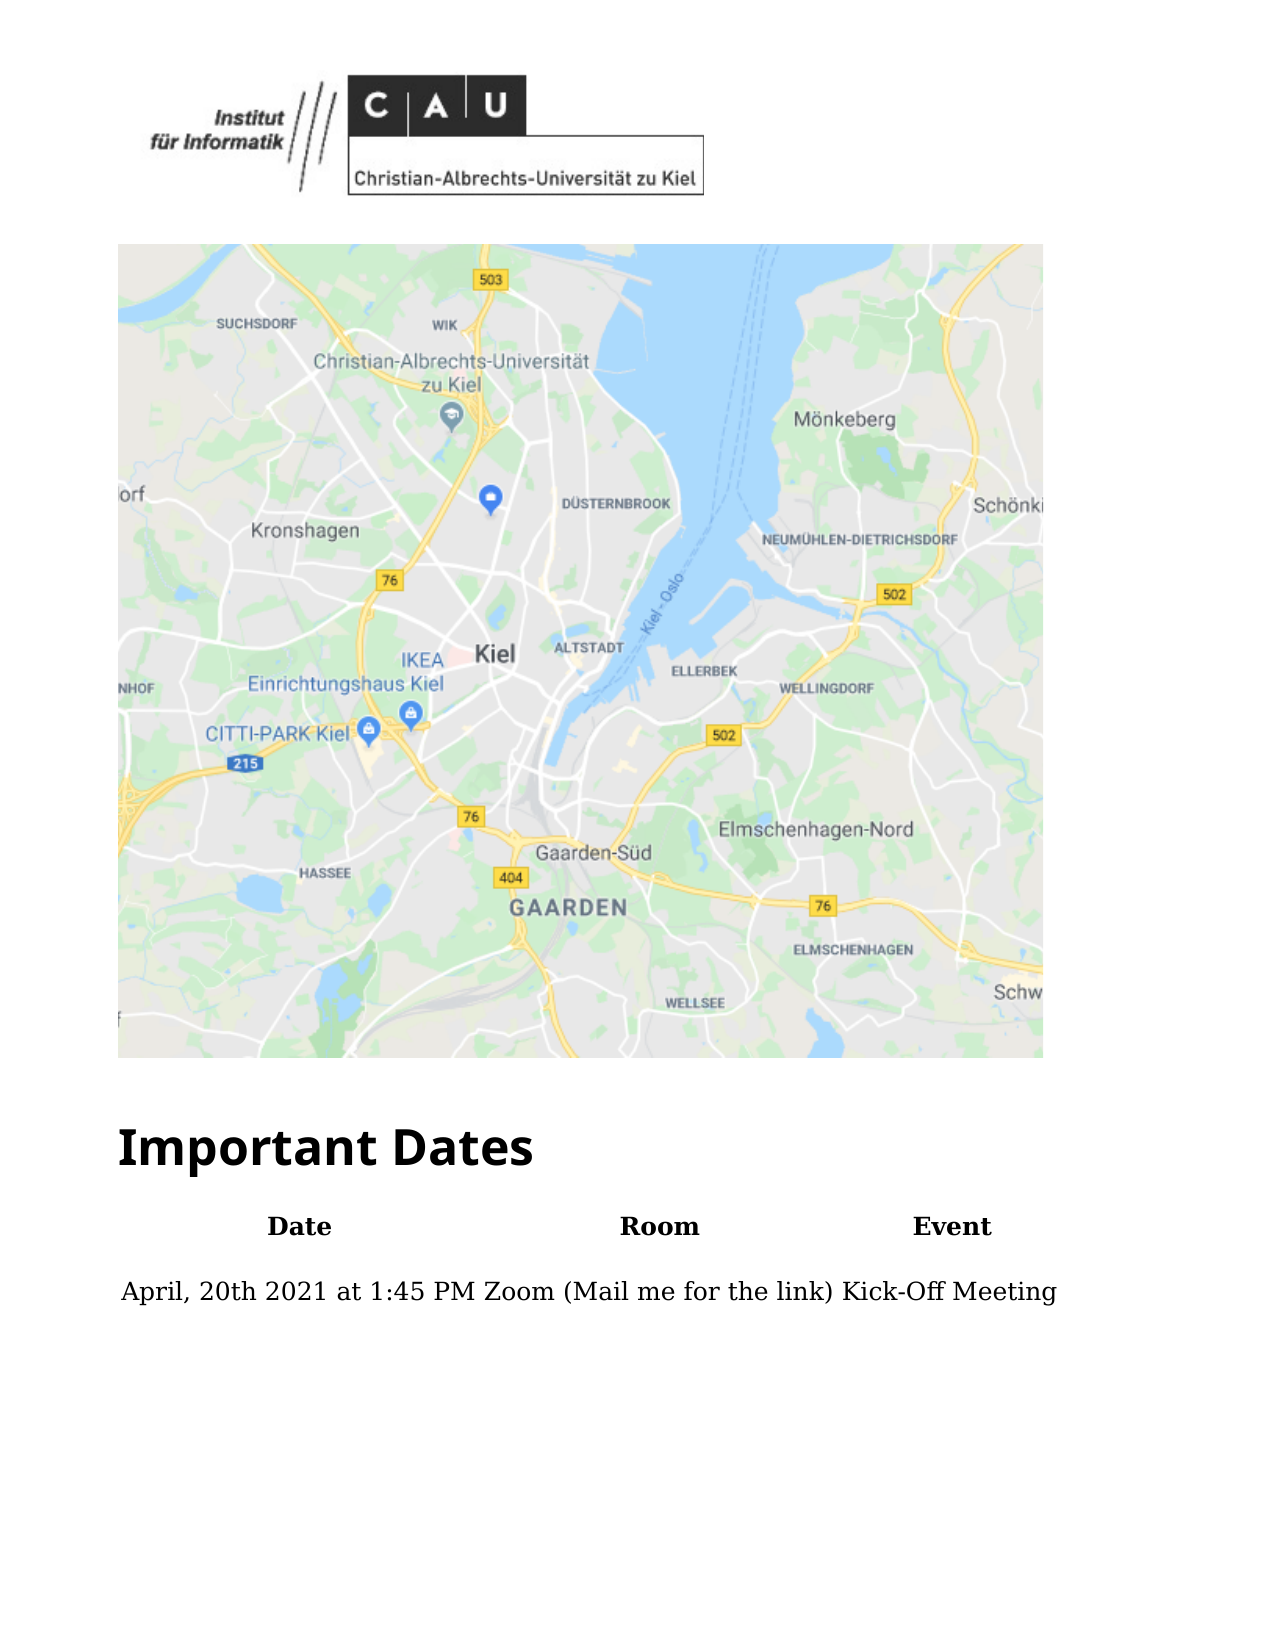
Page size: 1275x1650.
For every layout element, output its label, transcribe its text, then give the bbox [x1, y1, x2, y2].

picture [118, 244, 1044, 1058]
table_cell [481, 1339, 839, 1403]
table_header Event [839, 1209, 1065, 1274]
table_cell Kick-Off Meeting [839, 1274, 1065, 1338]
table_header Date [118, 1209, 481, 1274]
picture [118, 59, 704, 216]
table_header Room [481, 1209, 839, 1274]
table_cell [118, 1339, 481, 1403]
subtitle Important Dates [118, 1112, 1216, 1180]
table_cell Zoom (Mail me for the link) [481, 1274, 839, 1338]
table_cell April, 20th 2021 at 1:45 PM [118, 1274, 481, 1338]
table_cell [839, 1339, 1065, 1403]
